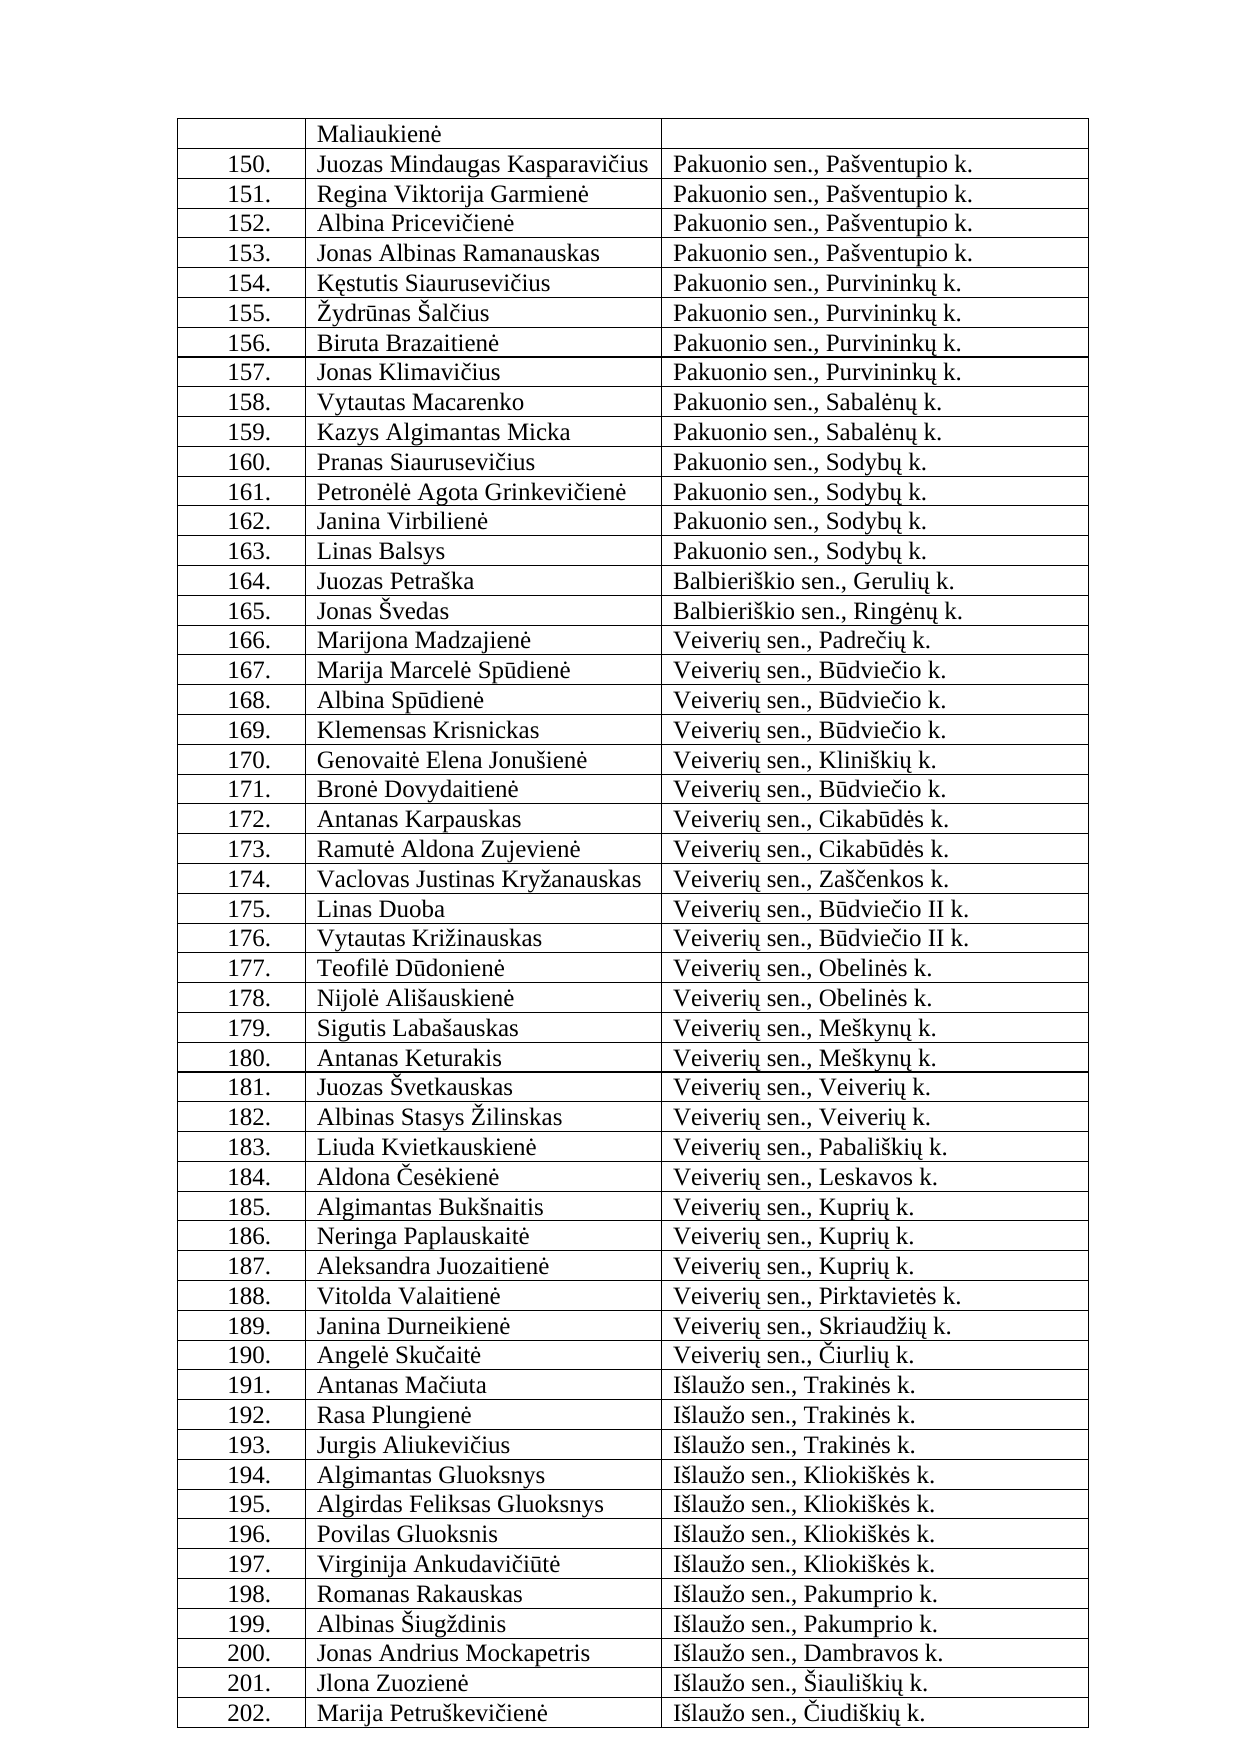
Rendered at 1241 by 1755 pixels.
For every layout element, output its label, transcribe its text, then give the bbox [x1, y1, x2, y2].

table_cell 174. [178, 864, 305, 893]
table_cell Veiverių sen., Cikabūdės k. [662, 804, 1088, 833]
table_cell 197. [178, 1549, 305, 1578]
table_cell Vytautas Macarenko [306, 387, 661, 416]
table_cell 188. [178, 1281, 305, 1310]
table_cell Marija Marcelė Spūdienė [306, 655, 661, 684]
table_cell Išlaužo sen., Pakumprio k. [662, 1579, 1088, 1608]
table_cell 198. [178, 1579, 305, 1608]
table_cell Išlaužo sen., Čiudiškių k. [662, 1698, 1088, 1727]
table_cell 172. [178, 804, 305, 833]
table_cell 195. [178, 1490, 305, 1518]
table_cell Veiverių sen., Kuprių k. [662, 1192, 1088, 1220]
table_cell Pakuonio sen., Purvininkų k. [662, 298, 1088, 327]
table_cell Rasa Plungienė [306, 1400, 661, 1429]
table_cell 171. [178, 775, 305, 803]
table_cell Veiverių sen., Veiverių k. [662, 1102, 1088, 1131]
table_cell Išlaužo sen., Trakinės k. [662, 1430, 1088, 1459]
table_cell Veiverių sen., Zaščenkos k. [662, 864, 1088, 893]
table_cell 185. [178, 1192, 305, 1220]
table_cell 160. [178, 447, 305, 476]
table_cell Antanas Karpauskas [306, 804, 661, 833]
table_cell 196. [178, 1519, 305, 1548]
table_cell Juozas Švetkauskas [306, 1073, 661, 1101]
table_cell 169. [178, 715, 305, 744]
table_cell Veiverių sen., Obelinės k. [662, 953, 1088, 982]
table_cell 177. [178, 953, 305, 982]
table_cell Janina Durneikienė [306, 1311, 661, 1339]
table_cell Veiverių sen., Būdviečio II k. [662, 894, 1088, 922]
table_cell 155. [178, 298, 305, 327]
table_cell Pakuonio sen., Pašventupio k. [662, 179, 1088, 207]
table_cell Balbieriškio sen., Ringėnų k. [662, 596, 1088, 624]
table_cell 202. [178, 1698, 305, 1727]
table_cell 150. [178, 149, 305, 178]
table_cell [178, 119, 305, 148]
table_cell 167. [178, 655, 305, 684]
table_cell Veiverių sen., Būdviečio k. [662, 655, 1088, 684]
table_cell Algirdas Feliksas Gluoksnys [306, 1490, 661, 1518]
table_cell Teofilė Dūdonienė [306, 953, 661, 982]
table_cell Pakuonio sen., Sodybų k. [662, 536, 1088, 565]
table_cell Veiverių sen., Būdviečio k. [662, 715, 1088, 744]
table_cell Juozas Petraška [306, 566, 661, 595]
table_cell 194. [178, 1460, 305, 1488]
table_cell Algimantas Bukšnaitis [306, 1192, 661, 1220]
table_cell Veiverių sen., Pirktavietės k. [662, 1281, 1088, 1310]
table_cell 168. [178, 685, 305, 714]
table_cell Angelė Skučaitė [306, 1341, 661, 1369]
table_cell Pakuonio sen., Pašventupio k. [662, 209, 1088, 237]
table_cell 165. [178, 596, 305, 624]
table_cell Juozas Mindaugas Kasparavičius [306, 149, 661, 178]
table_cell 191. [178, 1370, 305, 1399]
table_cell Linas Balsys [306, 536, 661, 565]
table_cell 158. [178, 387, 305, 416]
table_cell 193. [178, 1430, 305, 1459]
table_cell Marijona Madzajienė [306, 626, 661, 654]
table_cell Virginija Ankudavičiūtė [306, 1549, 661, 1578]
table_cell Veiverių sen., Kuprių k. [662, 1221, 1088, 1250]
table_cell Išlaužo sen., Kliokiškės k. [662, 1460, 1088, 1488]
table_cell Antanas Keturakis [306, 1043, 661, 1071]
table_cell 170. [178, 745, 305, 773]
table_cell Veiverių sen., Obelinės k. [662, 983, 1088, 1012]
table_cell Janina Virbilienė [306, 506, 661, 535]
table_cell Jonas Albinas Ramanauskas [306, 238, 661, 267]
table_cell Veiverių sen., Būdviečio k. [662, 685, 1088, 714]
table_cell Veiverių sen., Skriaudžių k. [662, 1311, 1088, 1339]
table_cell Marija Petruškevičienė [306, 1698, 661, 1727]
table_cell Pranas Siaurusevičius [306, 447, 661, 476]
table_cell Bronė Dovydaitienė [306, 775, 661, 803]
table_cell Jonas Andrius Mockapetris [306, 1639, 661, 1667]
table_cell Veiverių sen., Būdviečio k. [662, 775, 1088, 803]
table_cell 166. [178, 626, 305, 654]
table_cell 189. [178, 1311, 305, 1339]
table_cell Žydrūnas Šalčius [306, 298, 661, 327]
table_cell Vitolda Valaitienė [306, 1281, 661, 1310]
table_cell 152. [178, 209, 305, 237]
table_cell Išlaužo sen., Šiauliškių k. [662, 1668, 1088, 1697]
table_cell 181. [178, 1073, 305, 1101]
table_cell Genovaitė Elena Jonušienė [306, 745, 661, 773]
table_cell Pakuonio sen., Sodybų k. [662, 506, 1088, 535]
table_cell Jurgis Aliukevičius [306, 1430, 661, 1459]
table_cell Išlaužo sen., Dambravos k. [662, 1639, 1088, 1667]
table_cell Antanas Mačiuta [306, 1370, 661, 1399]
table_cell Veiverių sen., Padrečių k. [662, 626, 1088, 654]
table_cell Sigutis Labašauskas [306, 1013, 661, 1042]
table_cell Pakuonio sen., Pašventupio k. [662, 149, 1088, 178]
table_cell Aldona Česėkienė [306, 1162, 661, 1191]
table_cell Veiverių sen., Kuprių k. [662, 1251, 1088, 1280]
table_cell 163. [178, 536, 305, 565]
table_cell Albina Spūdienė [306, 685, 661, 714]
table_cell Veiverių sen., Meškynų k. [662, 1043, 1088, 1071]
table_cell Jonas Klimavičius [306, 358, 661, 386]
table_cell Albinas Stasys Žilinskas [306, 1102, 661, 1131]
table_cell Ramutė Aldona Zujevienė [306, 834, 661, 863]
table_cell Pakuonio sen., Sodybų k. [662, 477, 1088, 505]
table_cell 180. [178, 1043, 305, 1071]
table_cell Veiverių sen., Veiverių k. [662, 1073, 1088, 1101]
table_cell Išlaužo sen., Kliokiškės k. [662, 1490, 1088, 1518]
table_cell Algimantas Gluoksnys [306, 1460, 661, 1488]
table_cell 192. [178, 1400, 305, 1429]
table_cell Išlaužo sen., Pakumprio k. [662, 1609, 1088, 1637]
table_cell Veiverių sen., Leskavos k. [662, 1162, 1088, 1191]
table_cell 178. [178, 983, 305, 1012]
table_cell 161. [178, 477, 305, 505]
table_cell 162. [178, 506, 305, 535]
table_cell 154. [178, 268, 305, 297]
table_cell 173. [178, 834, 305, 863]
table_cell Balbieriškio sen., Gerulių k. [662, 566, 1088, 595]
table_cell Albinas Šiugždinis [306, 1609, 661, 1637]
table_cell Veiverių sen., Pabališkių k. [662, 1132, 1088, 1161]
table_cell 186. [178, 1221, 305, 1250]
table_cell Klemensas Krisnickas [306, 715, 661, 744]
table_cell Neringa Paplauskaitė [306, 1221, 661, 1250]
table_cell 156. [178, 328, 305, 356]
table_cell Vaclovas Justinas Kryžanauskas [306, 864, 661, 893]
table_cell 176. [178, 924, 305, 952]
table_cell 182. [178, 1102, 305, 1131]
table_cell 157. [178, 358, 305, 386]
table_cell 187. [178, 1251, 305, 1280]
table_cell Pakuonio sen., Sabalėnų k. [662, 387, 1088, 416]
table_cell Išlaužo sen., Trakinės k. [662, 1370, 1088, 1399]
table_cell Veiverių sen., Būdviečio II k. [662, 924, 1088, 952]
table_cell 164. [178, 566, 305, 595]
table_cell 184. [178, 1162, 305, 1191]
table_cell Albina Pricevičienė [306, 209, 661, 237]
table_cell 199. [178, 1609, 305, 1637]
table_cell Nijolė Ališauskienė [306, 983, 661, 1012]
table_cell Maliaukienė [306, 119, 661, 148]
table_cell Išlaužo sen., Kliokiškės k. [662, 1519, 1088, 1548]
table_cell 190. [178, 1341, 305, 1369]
table_cell Pakuonio sen., Purvininkų k. [662, 328, 1088, 356]
table_cell [662, 119, 1088, 148]
table_cell Liuda Kvietkauskienė [306, 1132, 661, 1161]
table_cell Veiverių sen., Cikabūdės k. [662, 834, 1088, 863]
table_cell Linas Duoba [306, 894, 661, 922]
table_cell 151. [178, 179, 305, 207]
table_cell Kazys Algimantas Micka [306, 417, 661, 446]
table_cell 175. [178, 894, 305, 922]
table_cell Povilas Gluoksnis [306, 1519, 661, 1548]
table_cell Jonas Švedas [306, 596, 661, 624]
table_cell Regina Viktorija Garmienė [306, 179, 661, 207]
table_cell Veiverių sen., Kliniškių k. [662, 745, 1088, 773]
table_cell 159. [178, 417, 305, 446]
table_cell Pakuonio sen., Purvininkų k. [662, 358, 1088, 386]
table_cell Vytautas Križinauskas [306, 924, 661, 952]
table_cell Veiverių sen., Meškynų k. [662, 1013, 1088, 1042]
table_cell 201. [178, 1668, 305, 1697]
table_cell Pakuonio sen., Sodybų k. [662, 447, 1088, 476]
table_cell Išlaužo sen., Trakinės k. [662, 1400, 1088, 1429]
table_cell Pakuonio sen., Sabalėnų k. [662, 417, 1088, 446]
table_cell 183. [178, 1132, 305, 1161]
table_cell Petronėlė Agota Grinkevičienė [306, 477, 661, 505]
table_cell Išlaužo sen., Kliokiškės k. [662, 1549, 1088, 1578]
table_cell 153. [178, 238, 305, 267]
table_cell Pakuonio sen., Pašventupio k. [662, 238, 1088, 267]
table_cell Jlona Zuozienė [306, 1668, 661, 1697]
table_cell 179. [178, 1013, 305, 1042]
table_cell Romanas Rakauskas [306, 1579, 661, 1608]
table_cell Aleksandra Juozaitienė [306, 1251, 661, 1280]
table_cell 200. [178, 1639, 305, 1667]
table_cell Biruta Brazaitienė [306, 328, 661, 356]
table_cell Pakuonio sen., Purvininkų k. [662, 268, 1088, 297]
table_cell Veiverių sen., Čiurlių k. [662, 1341, 1088, 1369]
table_cell Kęstutis Siaurusevičius [306, 268, 661, 297]
